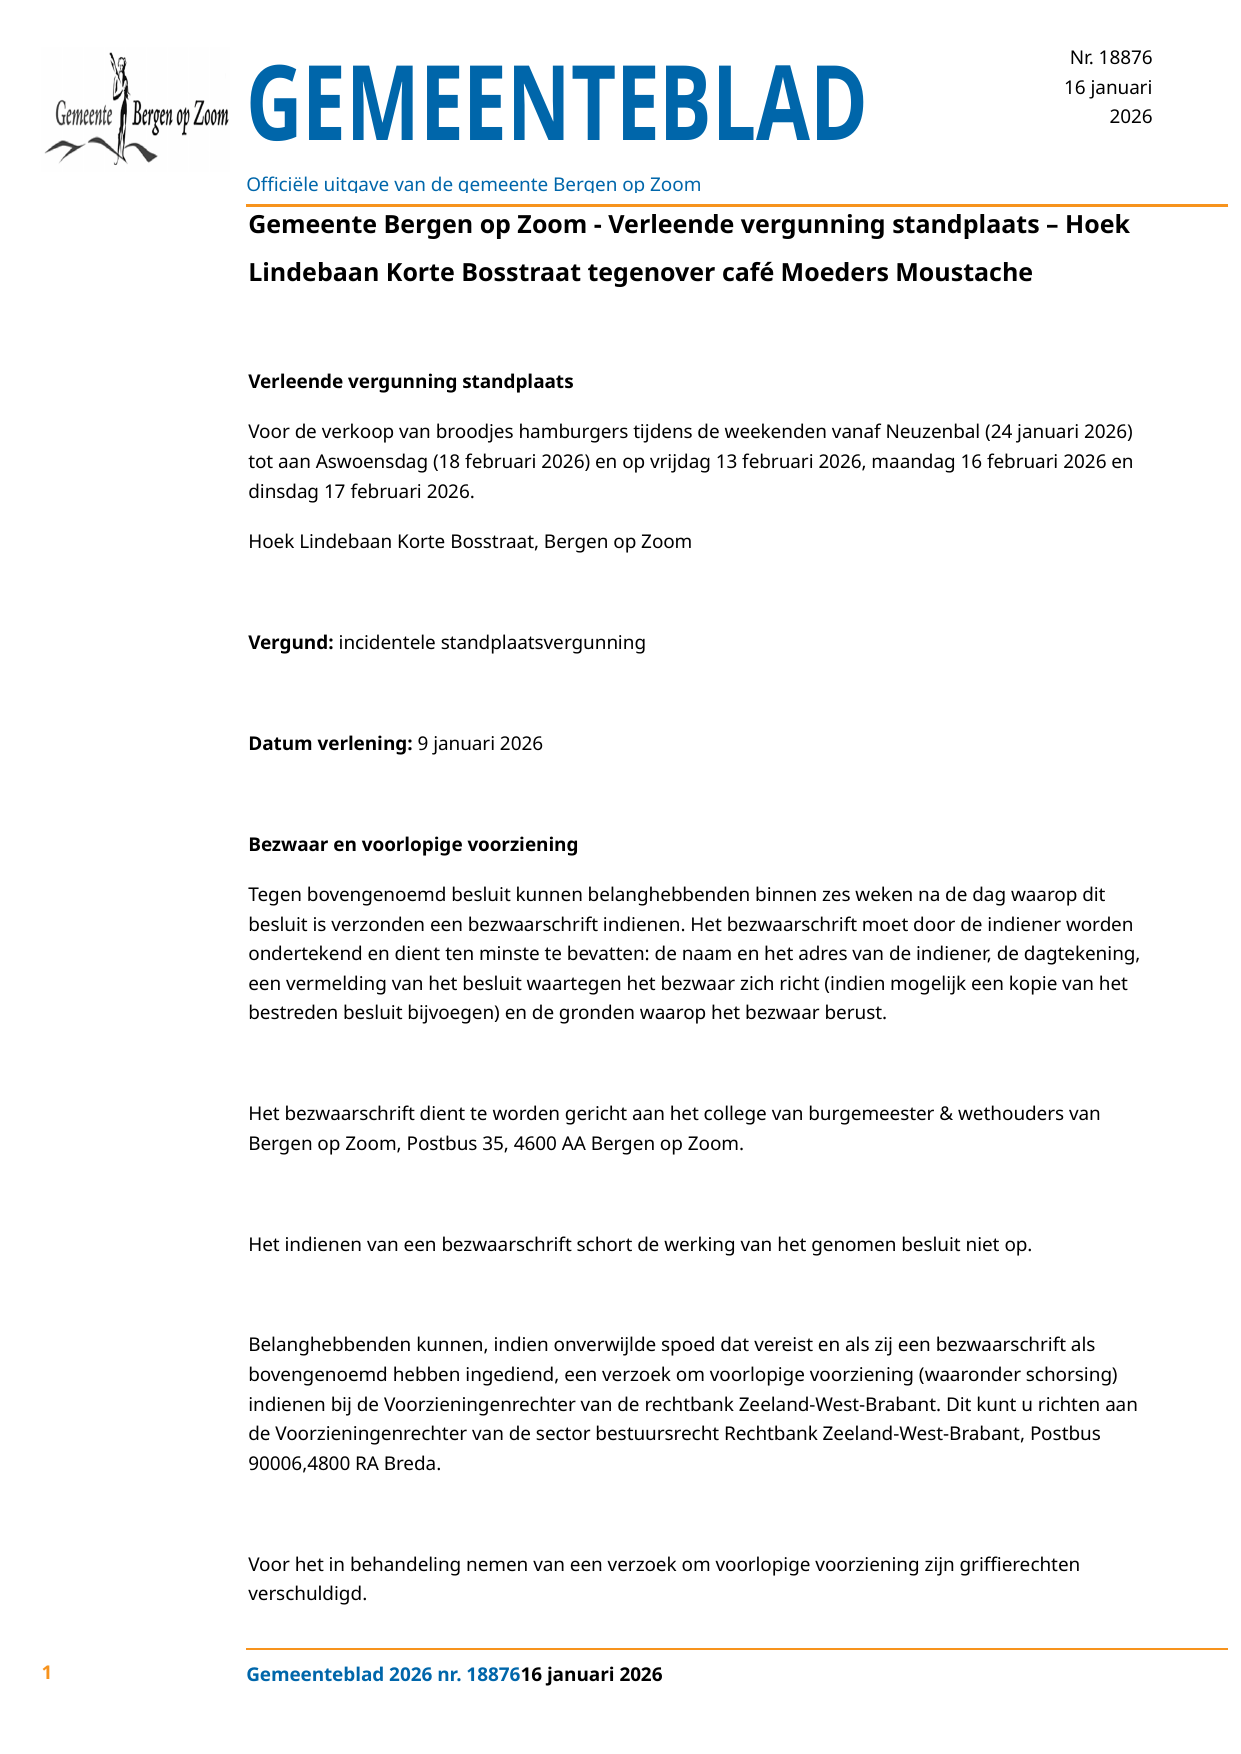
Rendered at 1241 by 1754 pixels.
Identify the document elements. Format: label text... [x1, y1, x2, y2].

text Tegen bovengenoemd besluit kunnen belanghebbenden binnen zes weken na de dag waarop dit besluit is verzonden een bezwaarschrift indienen. Het bezwaarschrift moet door de indiener worden ondertekend en dient ten minste te bevatten: de naam en het adres van de indiener, de dagtekening, een vermelding van het besluit waartegen het bezwaar zich richt (indien mogelijk een kopie van het bestreden besluit bijvoegen) en de gronden waarop het bezwaar berust. [248, 881, 1152, 1025]
text Vergund: incidentele standplaatsvergunning [248, 629, 1152, 655]
text Datum verlening: 9 januari 2026 [248, 730, 1152, 756]
picture [41, 47, 231, 172]
text Hoek Lindebaan Korte Bosstraat, Bergen op Zoom [248, 528, 1152, 554]
text Verleende vergunning standplaats [248, 368, 1152, 394]
text Bezwaar en voorlopige voorziening [248, 831, 1152, 857]
text Voor de verkoop van broodjes hamburgers tijdens de weekenden vanaf Neuzenbal (24 januari 2026) tot aan Aswoensdag (18 februari 2026) en op vrijdag 13 februari 2026, maandag 16 februari 2026 en dinsdag 17 februari 2026. [248, 419, 1152, 504]
text Belanghebbenden kunnen, indien onverwijlde spoed dat vereist en als zij een bezwaarschrift als bovengenoemd hebben ingediend, een verzoek om voorlopige voorziening (waaronder schorsing) indienen bij de Voorzieningenrechter van de rechtbank Zeeland-West-Brabant. Dit kunt u richten aan de Voorzieningenrechter van de sector bestuursrecht Rechtbank Zeeland-West-Brabant, Postbus 90006,4800 RA Breda. [248, 1332, 1152, 1476]
text Voor het in behandeling nemen van een verzoek om voorlopige voorziening zijn griffierechten verschuldigd. [248, 1551, 1152, 1606]
text Het indienen van een bezwaarschrift schort de werking van het genomen besluit niet op. [248, 1231, 1152, 1257]
text Gemeente Bergen op Zoom - Verleende vergunning standplaats – Hoek Lindebaan Korte Bosstraat tegenover café Moeders Moustache [248, 207, 1152, 288]
text Het bezwaarschrift dient te worden gericht aan het college van burgemeester & wethouders van Bergen op Zoom, Postbus 35, 4600 AA Bergen op Zoom. [248, 1100, 1152, 1156]
